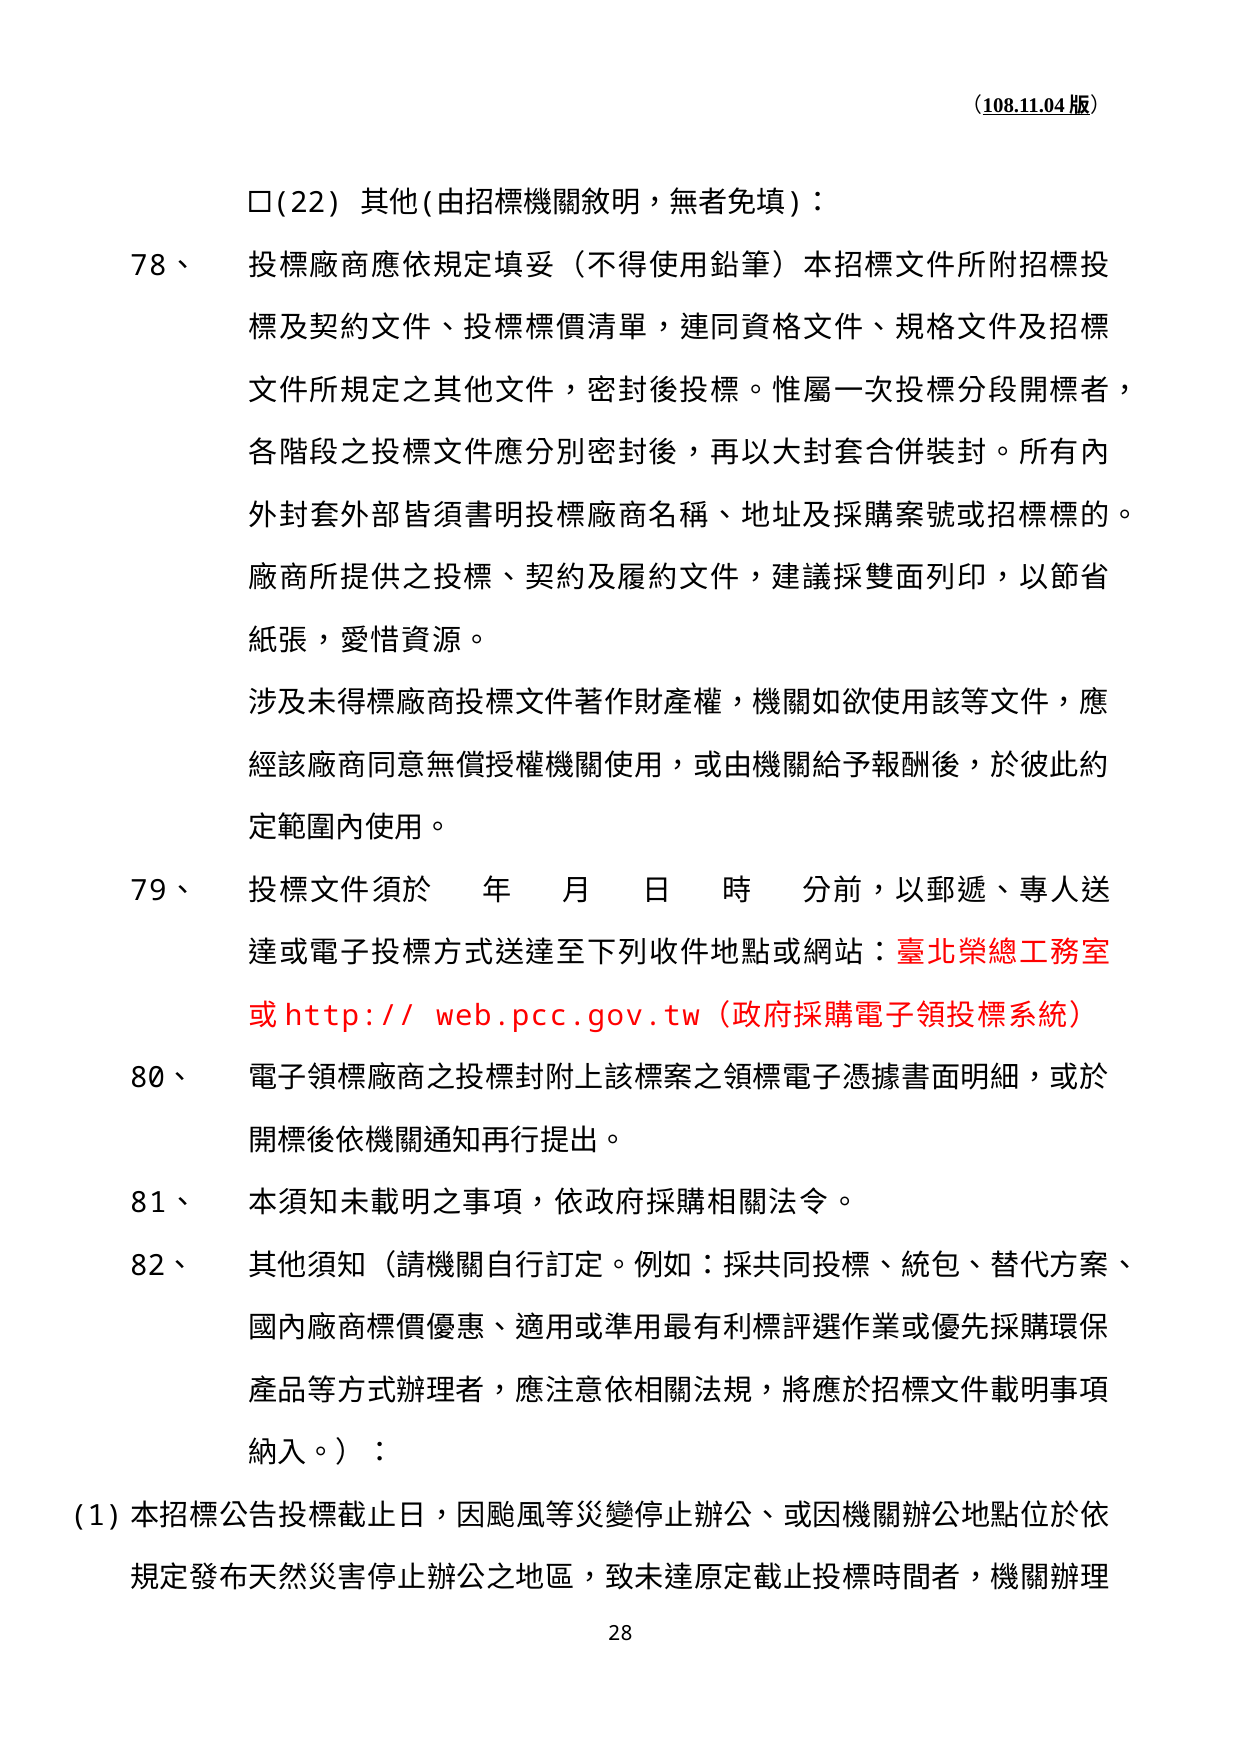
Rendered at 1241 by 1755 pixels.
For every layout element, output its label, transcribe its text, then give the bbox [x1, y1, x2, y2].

list 電子領標廠商之投標封附上該標案之領標電子憑據書面明細，或於開標後依機關通知再行提出。 [130, 1033, 1110, 1158]
list 投標文件須於 年 月 日 時 分前，以郵遞、專人送達或電子投標方式送達至下列收件地點或網站：臺北榮總工務室或http:// web.pcc.gov.tw（政府採購電子領投標系統） [130, 846, 1110, 1033]
list 投標廠商應依規定填妥（不得使用鉛筆）本招標文件所附招標投標及契約文件、投標標價清單，連同資格文件、規格文件及招標文件所規定之其他文件，密封後投標。惟屬一次投標分段開標者，各階段之投標文件應分別密封後，再以大封套合併裝封。所有內外封套外部皆須書明投標廠商名稱、地址及採購案號或招標標的。廠商所提供之投標、契約及履約文件，建議採雙面列印，以節省紙張，愛惜資源。 [130, 221, 1110, 658]
list 其他須知（請機關自行訂定。例如：採共同投標、統包、替代方案、國內廠商標價優惠、適用或準用最有利標評選作業或優先採購環保產品等方式辦理者，應注意依相關法規，將應於招標文件載明事項納入。）： [130, 1221, 1110, 1471]
text (22) 其他(由招標機關敘明，無者免填)： [130, 158, 1110, 221]
text 涉及未得標廠商投標文件著作財產權，機關如欲使用該等文件，應經該廠商同意無償授權機關使用，或由機關給予報酬後，於彼此約定範圍內使用。 [248, 658, 1110, 846]
list 本須知未載明之事項，依政府採購相關法令。 [130, 1158, 1110, 1221]
list 本招標公告投標截止日，因颱風等災變停止辦公、或因機關辦公地點位於依規定發布天然災害停止辦公之地區，致未達原定截止投標時間者，機關辦理 [70, 1471, 1110, 1596]
